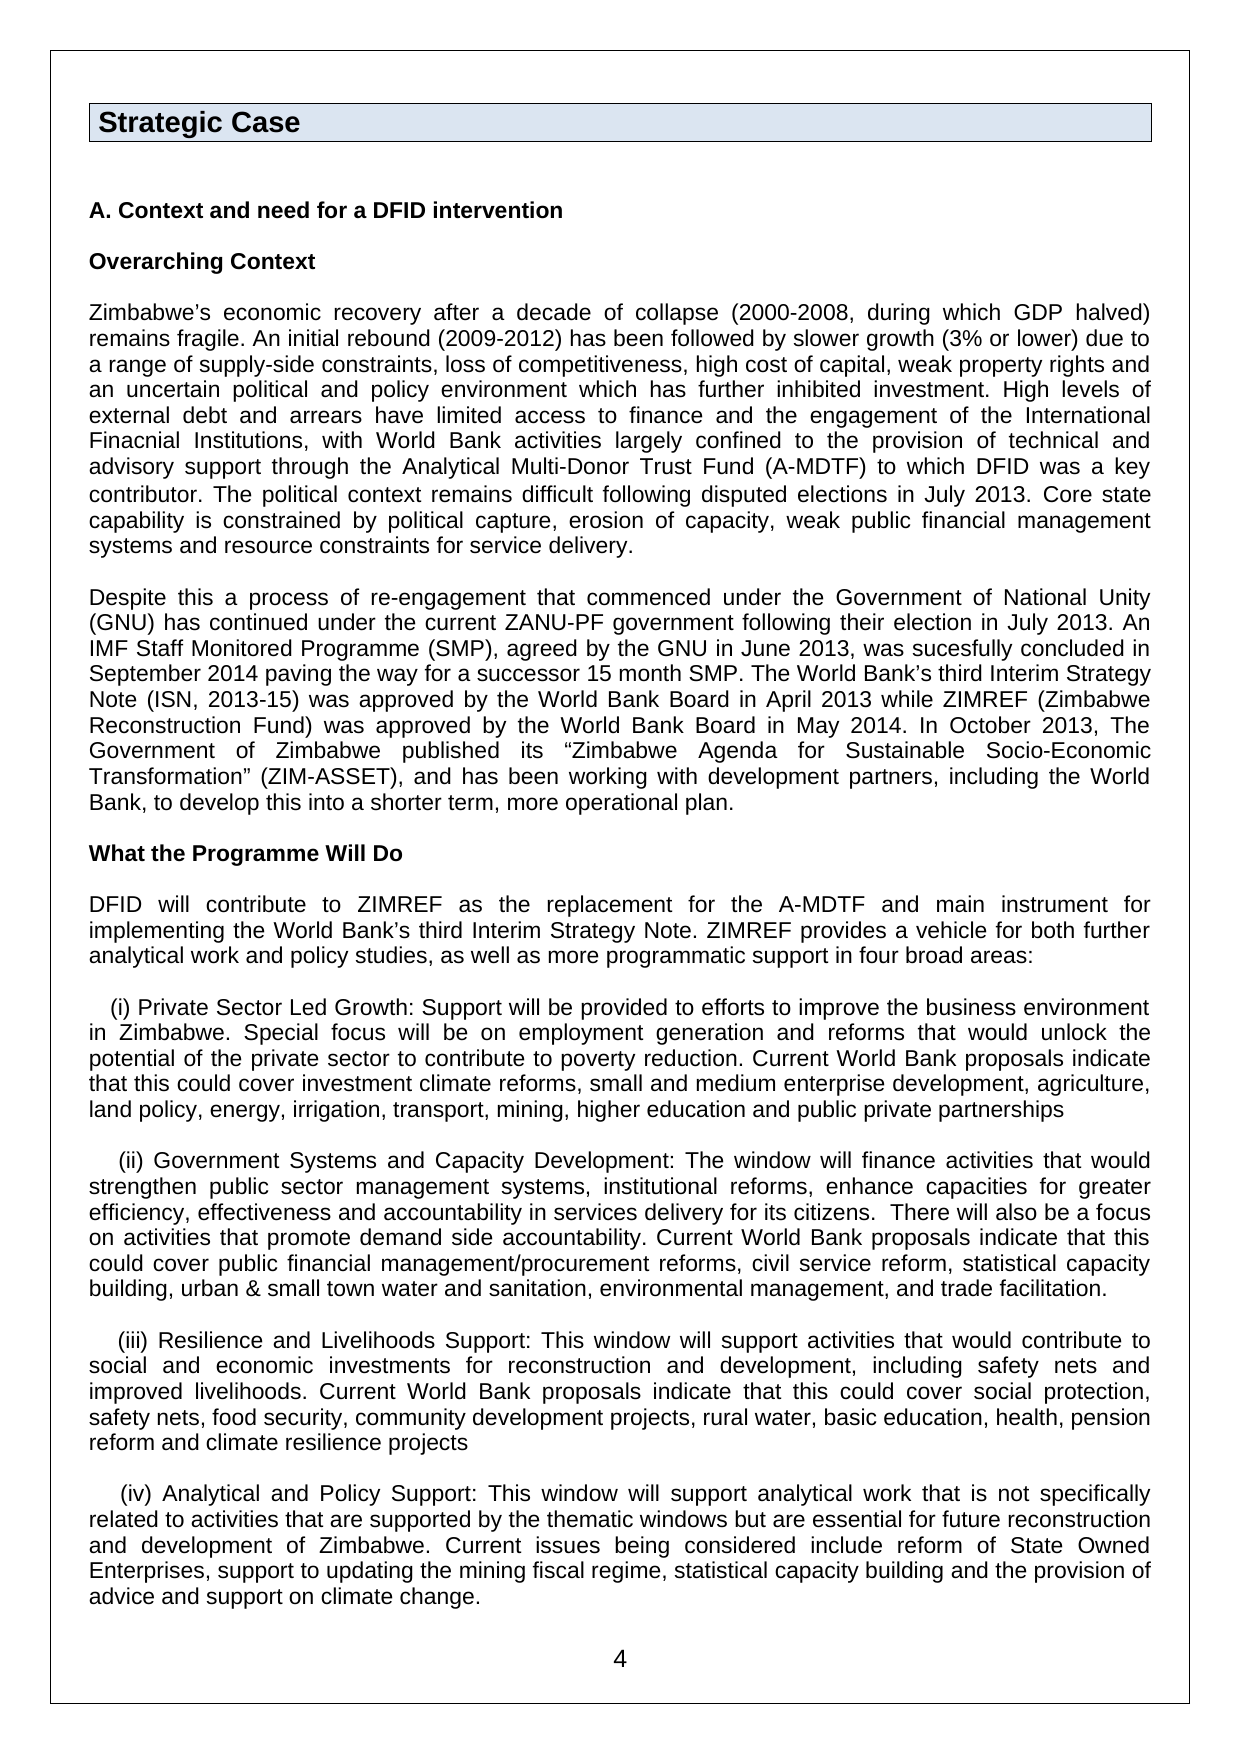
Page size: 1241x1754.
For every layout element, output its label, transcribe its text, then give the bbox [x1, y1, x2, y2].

text Despite this a process of re-engagement that commenced under the Government of National Unity (GNU) has continued under the current ZANU-PF government following their election in July 2013. An IMF Staff Monitored Programme (SMP), agreed by the GNU in June 2013, was sucesfully concluded in September 2014 paving the way for a successor 15 month SMP. The World Bank’s third Interim Strategy Note (ISN, 2013-15) was approved by the World Bank Board in April 2013 while ZIMREF (Zimbabwe Reconstruction Fund) was approved by the World Bank Board in May 2014. In October 2013, The Government of Zimbabwe published its “Zimbabwe Agenda for Sustainable Socio-Economic Transformation” (ZIM-ASSET), and has been working with development partners, including the World Bank, to develop this into a shorter term, more operational plan. [89, 584, 1152, 815]
text A. Context and need for a DFID intervention [89, 197, 1152, 223]
text What the Programme Will Do [89, 840, 1152, 866]
text (i) Private Sector Led Growth: Support will be provided to efforts to improve the business environment in Zimbabwe. Special focus will be on employment generation and reforms that would unlock the potential of the private sector to contribute to poverty reduction. Current World Bank proposals indicate that this could cover investment climate reforms, small and medium enterprise development, agriculture, land policy, energy, irrigation, transport, mining, higher education and public private partnerships [89, 994, 1152, 1122]
text Zimbabwe’s economic recovery after a decade of collapse (2000-2008, during which GDP halved) remains fragile. An initial rebound (2009-2012) has been followed by slower growth (3% or lower) due to a range of supply-side constraints, loss of competitiveness, high cost of capital, weak property rights and an uncertain political and policy environment which has further inhibited investment. High levels of external debt and arrears have limited access to finance and the engagement of the International Finacnial Institutions, with World Bank activities largely confined to the provision of technical and advisory support through the Analytical Multi-Donor Trust Fund (A-MDTF) to which DFID was a key contributor. The political context remains difficult following disputed elections in July 2013. Core state capability is constrained by political capture, erosion of capacity, weak public financial management systems and resource constraints for service delivery. [89, 300, 1152, 558]
text (iii) Resilience and Livelihoods Support: This window will support activities that would contribute to social and economic investments for reconstruction and development, including safety nets and improved livelihoods. Current World Bank proposals indicate that this could cover social protection, safety nets, food security, community development projects, rural water, basic education, health, pension reform and climate resilience projects [89, 1327, 1152, 1455]
text (iv) Analytical and Policy Support: This window will support analytical work that is not specifically related to activities that are supported by the thematic windows but are essential for future reconstruction and development of Zimbabwe. Current issues being considered include reform of State Owned Enterprises, support to updating the mining fiscal regime, statistical capacity building and the provision of advice and support on climate change. [89, 1481, 1152, 1609]
text Overarching Context [89, 249, 1152, 274]
text DFID will contribute to ZIMREF as the replacement for the A-MDTF and main instrument for implementing the World Bank’s third Interim Strategy Note. ZIMREF provides a vehicle for both further analytical work and policy studies, as well as more programmatic support in four broad areas: [89, 892, 1152, 968]
text Strategic Case [90, 104, 1151, 141]
text (ii) Government Systems and Capacity Development: The window will finance activities that would strengthen public sector management systems, institutional reforms, enhance capacities for greater efficiency, effectiveness and accountability in services delivery for its citizens. There will also be a focus on activities that promote demand side accountability. Current World Bank proposals indicate that this could cover public financial management/procurement reforms, civil service reform, statistical capacity building, urban & small town water and sanitation, environmental management, and trade facilitation. [89, 1148, 1152, 1302]
